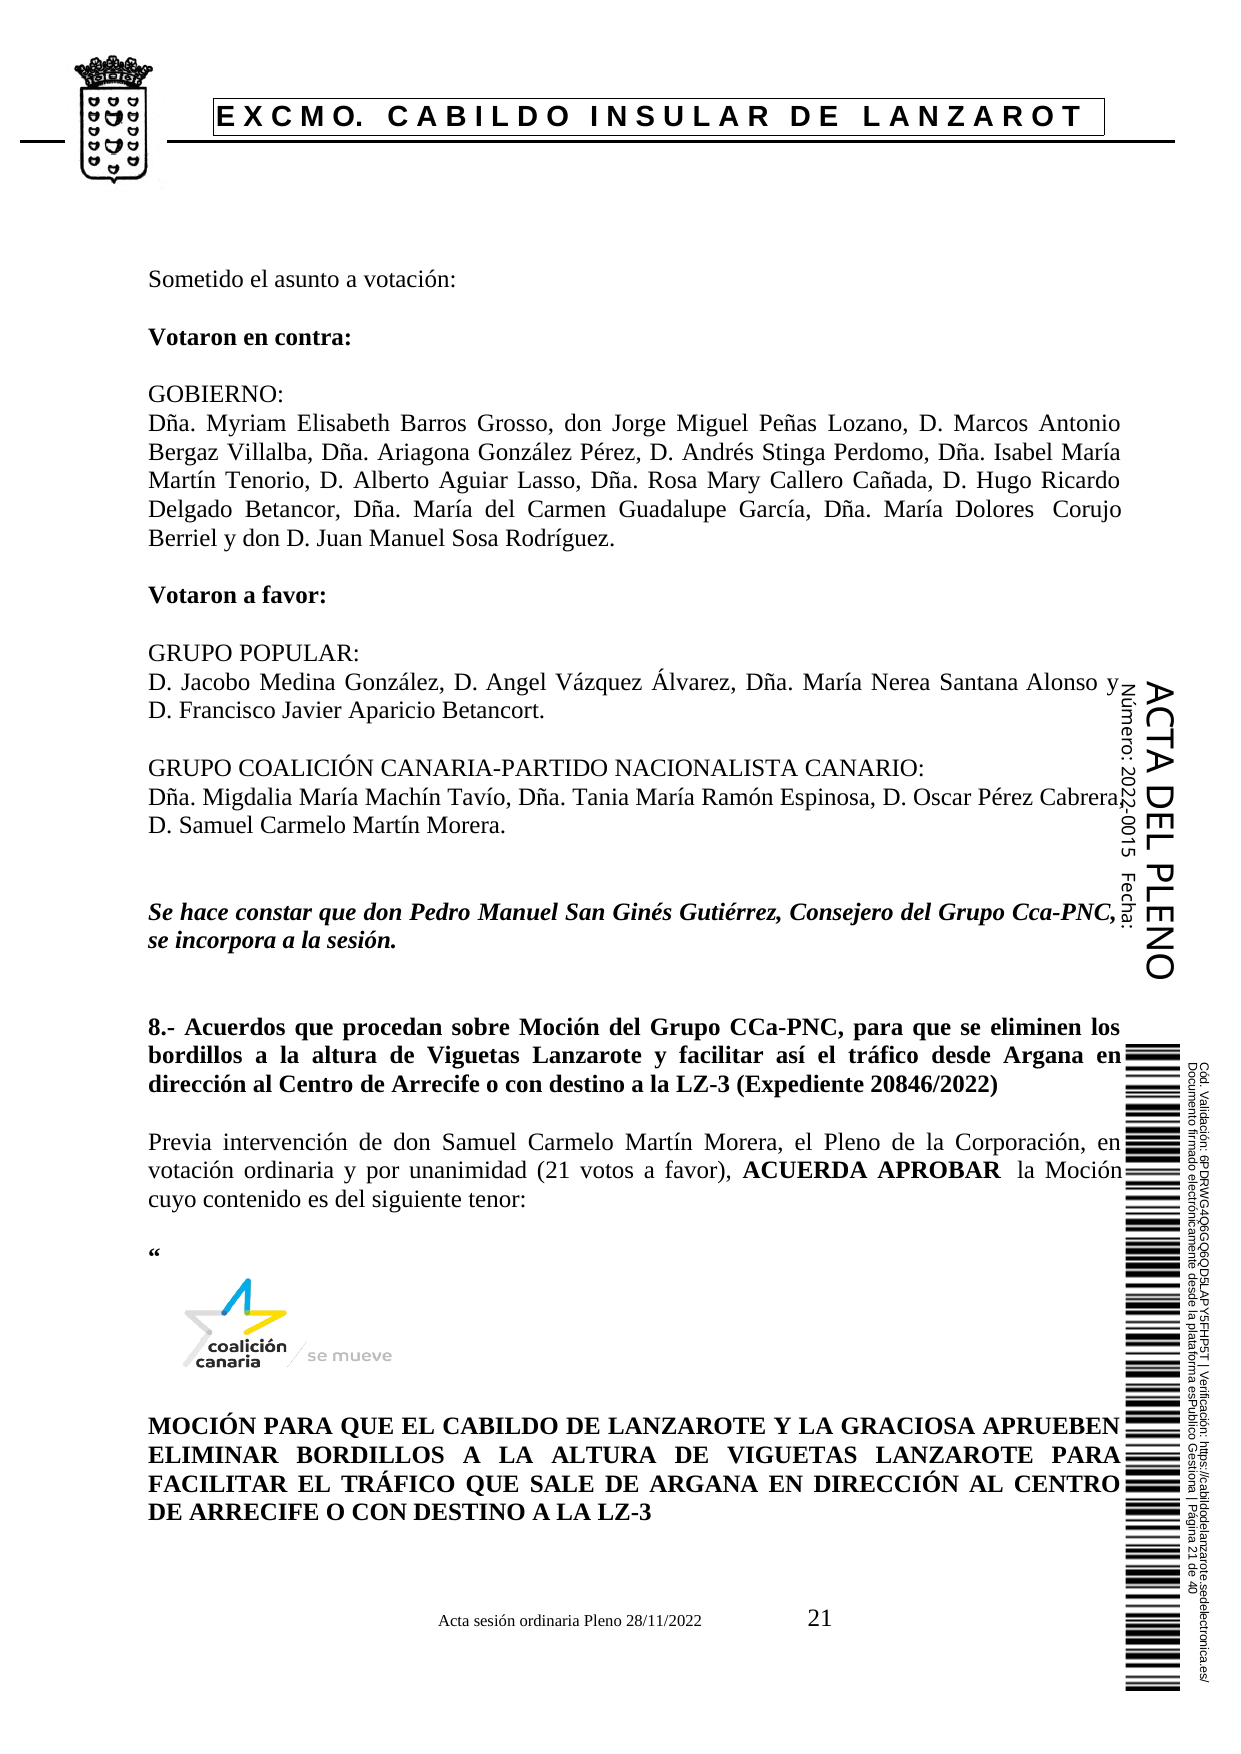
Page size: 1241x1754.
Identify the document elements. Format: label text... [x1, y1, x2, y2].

text D. Francisco Javier Aparicio Betancort. [148, 695, 1190, 724]
text Sometido el asunto a votación: [148, 264, 1190, 293]
text Cód. Validación: 6PDRWG4Q6GQ6QD5LAPY5FHP5T | Verificación: https://cabildodelanzarote.sedelectronica.es/ Documento firmado electrónicamente desde la plataforma esPublico Gestiona | Página 21 de 40 [1186, 1062, 1211, 1693]
text Número: 2022-0015 Fecha: 21/12/2022 [1117, 839, 1140, 1026]
picture [1125, 1044, 1180, 1691]
text MOCIÓN PARA QUE EL CABILDO DE LANZAROTE Y LA GRACIOSA APRUEBEN ELIMINAR BORDILLOS A LA ALTURA DE VIGUETAS LANZAROTE PARA FACILITAR EL TRÁFICO QUE SALE DE ARGANA EN DIRECCIÓN AL CENTRO DE ARRECIFE O CON DESTINO A LA LZ-3 [148, 1411, 1121, 1526]
text GOBIERNO: [148, 379, 1190, 408]
picture [65, 39, 167, 193]
text GRUPO COALICIÓN CANARIA-PARTIDO NACIONALISTA CANARIO: [148, 753, 1190, 782]
subtitle 8.- Acuerdos que procedan sobre Moción del Grupo CCa-PNC, para que se eliminen los bordillos a la altura de Viguetas Lanzarote y facilitar así el tráfico desde Argana en dirección al Centro de Arrecife o con destino a la LZ-3 (Expediente 20846/2022) [148, 1012, 1121, 1098]
text GRUPO POPULAR: [148, 638, 1190, 667]
text D. Samuel Carmelo Martín Morera. [148, 810, 1190, 839]
text Dña. Myriam Elisabeth Barros Grosso, don Jorge Miguel Peñas Lozano, D. Marcos Antonio Bergaz Villalba, Dña. Ariagona González Pérez, D. Andrés Stinga Perdomo, Dña. Isabel María Martín Tenorio, D. Alberto Aguiar Lasso, Dña. Rosa Mary Callero Cañada, D. Hugo Ricardo Delgado Betancor, Dña. María del Carmen Guadalupe García, Dña. María Dolores Corujo Berriel y don D. Juan Manuel Sosa Rodríguez. [148, 408, 1122, 552]
text Previa intervención de don Samuel Carmelo Martín Morera, el Pleno de la Corporación, en votación ordinaria y por unanimidad (21 votos a favor), ACUERDA APROBAR la Moción cuyo contenido es del siguiente tenor: [148, 1127, 1122, 1213]
picture [181, 1277, 394, 1371]
text D. Jacobo Medina González, D. Angel Vázquez Álvarez, Dña. María Nerea Santana Alonso y [148, 667, 1190, 695]
subtitle “ [148, 1242, 1125, 1270]
subtitle Votaron en contra: [148, 322, 1190, 350]
subtitle [1180, 1242, 1186, 1270]
text Dña. Migdalia María Machín Tavío, Dña. Tania María Ramón Espinosa, D. Oscar Pérez Cabrera, [148, 782, 1190, 810]
text ACTA DEL PLENO [1140, 839, 1183, 1026]
subtitle Votaron a favor: [148, 580, 1190, 609]
text Se hace constar que don Pedro Manuel San Ginés Gutiérrez, Consejero del Grupo Cca-PNC, se incorpora a la sesión. [148, 897, 1118, 954]
text ACTA DEL PLENO [1140, 724, 1183, 753]
text Acta sesión ordinaria Pleno 28/11/2022 21 [438, 1603, 1125, 1631]
